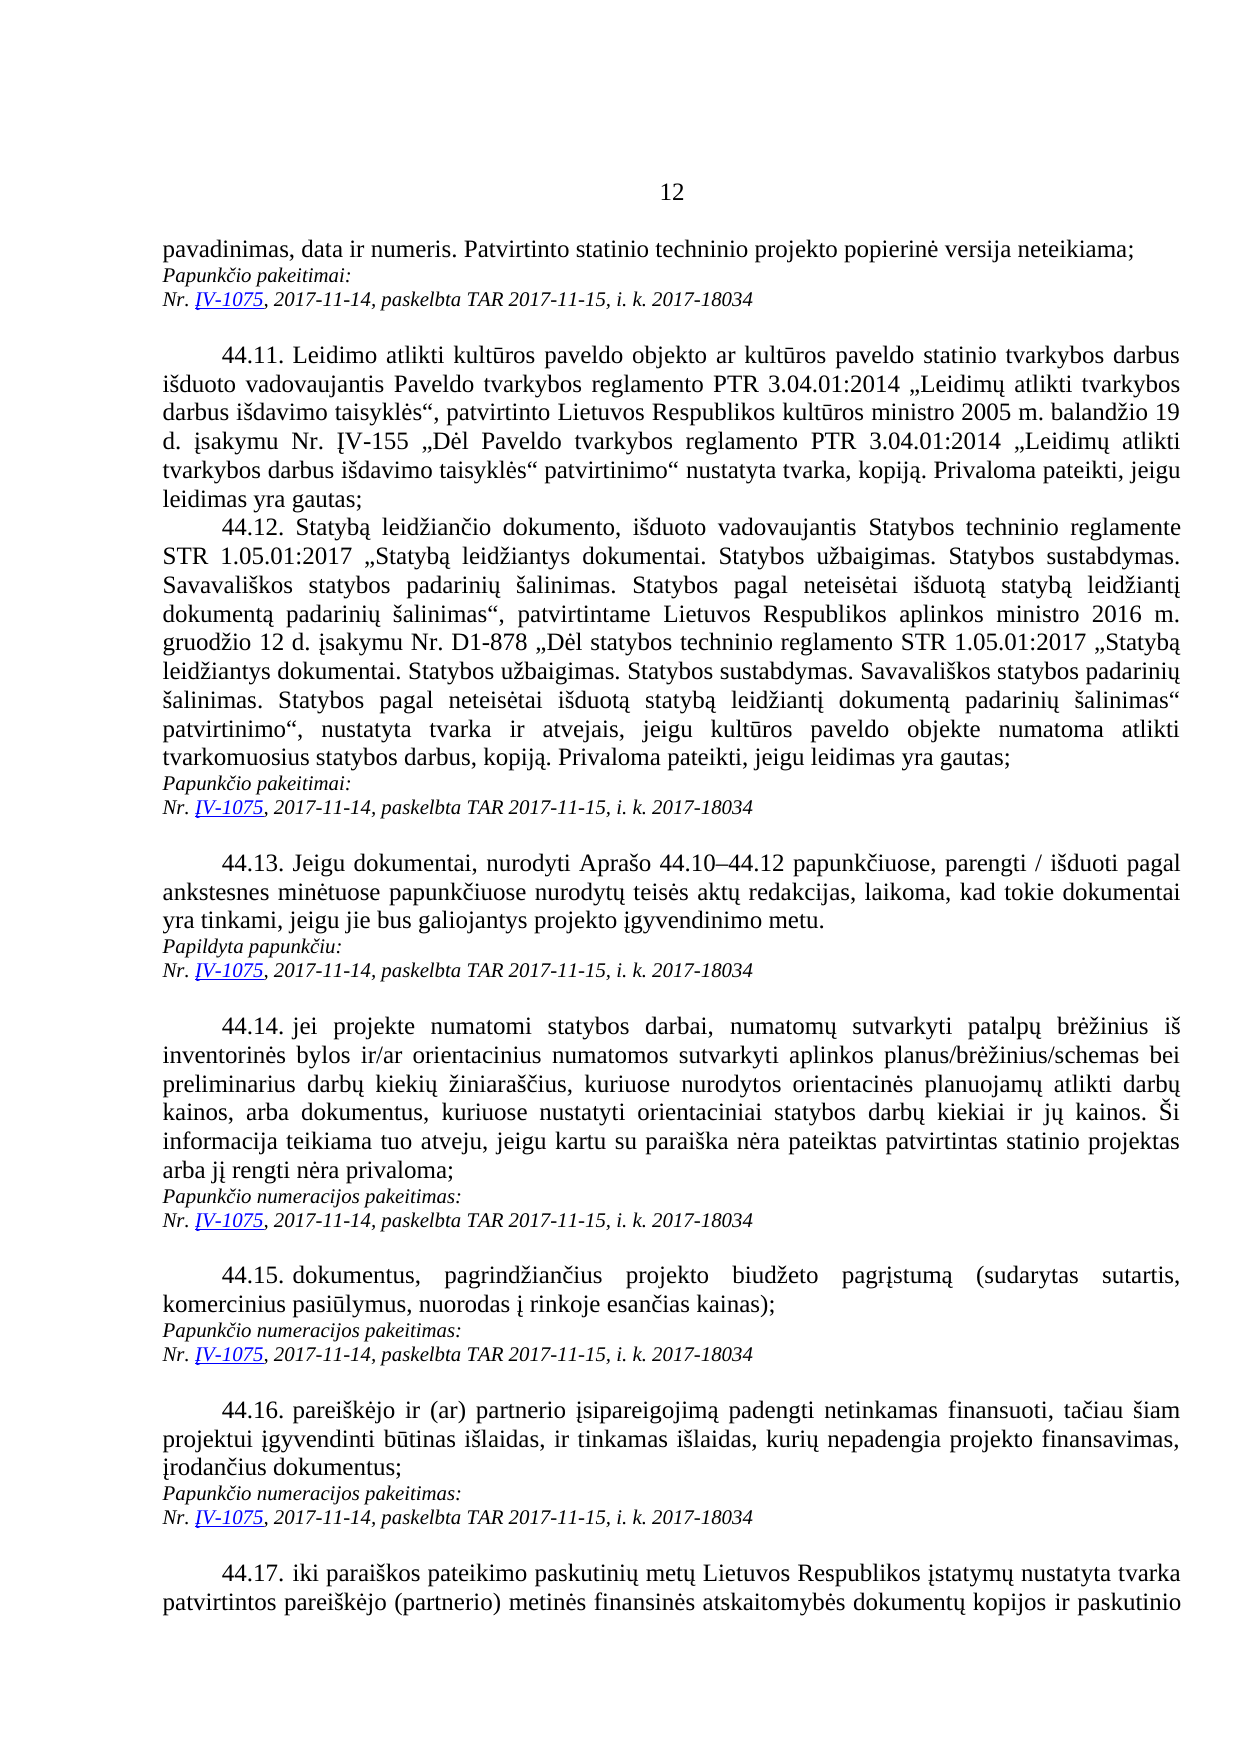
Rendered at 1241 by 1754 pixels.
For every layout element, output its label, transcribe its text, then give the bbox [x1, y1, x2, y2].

text 44.16. pareiškėjo ir (ar) partnerio įsipareigojimą padengti netinkamas finansuoti, tačiau šiam projektui įgyvendinti būtinas išlaidas, ir tinkamas išlaidas, kurių nepadengia projekto finansavimas, įrodančius dokumentus; [162, 1395, 1181, 1481]
text Papunkčio pakeitimai: [162, 263, 1181, 287]
text Papunkčio pakeitimai: [162, 771, 1181, 795]
text Nr. ĮV-1075, 2017-11-14, paskelbta TAR 2017-11-15, i. k. 2017-18034 [162, 1208, 1181, 1232]
text 44.14. jei projekte numatomi statybos darbai, numatomų sutvarkyti patalpų brėžinius iš inventorinės bylos ir/ar orientacinius numatomos sutvarkyti aplinkos planus/brėžinius/schemas bei preliminarius darbų kiekių žiniaraščius, kuriuose nurodytos orientacinės planuojamų atlikti darbų kainos, arba dokumentus, kuriuose nustatyti orientaciniai statybos darbų kiekiai ir jų kainos. Ši informacija teikiama tuo atveju, jeigu kartu su paraiška nėra pateiktas patvirtintas statinio projektas arba jį rengti nėra privaloma; [162, 1011, 1181, 1184]
text 44.13. Jeigu dokumentai, nurodyti Aprašo 44.10–44.12 papunkčiuose, parengti / išduoti pagal ankstesnes minėtuose papunkčiuose nurodytų teisės aktų redakcijas, laikoma, kad tokie dokumentai yra tinkami, jeigu jie bus galiojantys projekto įgyvendinimo metu. [162, 848, 1181, 934]
text Nr. ĮV-1075, 2017-11-14, paskelbta TAR 2017-11-15, i. k. 2017-18034 [162, 287, 1181, 311]
text pavadinimas, data ir numeris. Patvirtinto statinio techninio projekto popierinė versija neteikiama; [162, 234, 1181, 263]
text Papildyta papunkčiu: [162, 934, 1181, 958]
text 44.12. Statybą leidžiančio dokumento, išduoto vadovaujantis Statybos techninio reglamente STR 1.05.01:2017 „Statybą leidžiantys dokumentai. Statybos užbaigimas. Statybos sustabdymas. Savavališkos statybos padarinių šalinimas. Statybos pagal neteisėtai išduotą statybą leidžiantį dokumentą padarinių šalinimas“, patvirtintame Lietuvos Respublikos aplinkos ministro 2016 m. gruodžio 12 d. įsakymu Nr. D1-878 „Dėl statybos techninio reglamento STR 1.05.01:2017 „Statybą leidžiantys dokumentai. Statybos užbaigimas. Statybos sustabdymas. Savavališkos statybos padarinių šalinimas. Statybos pagal neteisėtai išduotą statybą leidžiantį dokumentą padarinių šalinimas“ patvirtinimo“, nustatyta tvarka ir atvejais, jeigu kultūros paveldo objekte numatoma atlikti tvarkomuosius statybos darbus, kopiją. Privaloma pateikti, jeigu leidimas yra gautas; [162, 512, 1181, 771]
text Papunkčio numeracijos pakeitimas: [162, 1318, 1181, 1342]
text Papunkčio numeracijos pakeitimas: [162, 1184, 1181, 1208]
text Nr. ĮV-1075, 2017-11-14, paskelbta TAR 2017-11-15, i. k. 2017-18034 [162, 795, 1181, 819]
text 44.11. Leidimo atlikti kultūros paveldo objekto ar kultūros paveldo statinio tvarkybos darbus išduoto vadovaujantis Paveldo tvarkybos reglamento PTR 3.04.01:2014 „Leidimų atlikti tvarkybos darbus išdavimo taisyklės“, patvirtinto Lietuvos Respublikos kultūros ministro 2005 m. balandžio 19 d. įsakymu Nr. ĮV-155 „Dėl Paveldo tvarkybos reglamento PTR 3.04.01:2014 „Leidimų atlikti tvarkybos darbus išdavimo taisyklės“ patvirtinimo“ nustatyta tvarka, kopiją. Privaloma pateikti, jeigu leidimas yra gautas; [162, 340, 1181, 512]
text 44.17. iki paraiškos pateikimo paskutinių metų Lietuvos Respublikos įstatymų nustatyta tvarka patvirtintos pareiškėjo (partnerio) metinės finansinės atskaitomybės dokumentų kopijos ir paskutinio [162, 1558, 1181, 1616]
text 44.15. dokumentus, pagrindžiančius projekto biudžeto pagrįstumą (sudarytas sutartis, komercinius pasiūlymus, nuorodas į rinkoje esančias kainas); [162, 1261, 1181, 1318]
text Nr. ĮV-1075, 2017-11-14, paskelbta TAR 2017-11-15, i. k. 2017-18034 [162, 958, 1181, 982]
text Nr. ĮV-1075, 2017-11-14, paskelbta TAR 2017-11-15, i. k. 2017-18034 [162, 1342, 1181, 1366]
text Nr. ĮV-1075, 2017-11-14, paskelbta TAR 2017-11-15, i. k. 2017-18034 [162, 1505, 1181, 1529]
text Papunkčio numeracijos pakeitimas: [162, 1481, 1181, 1505]
